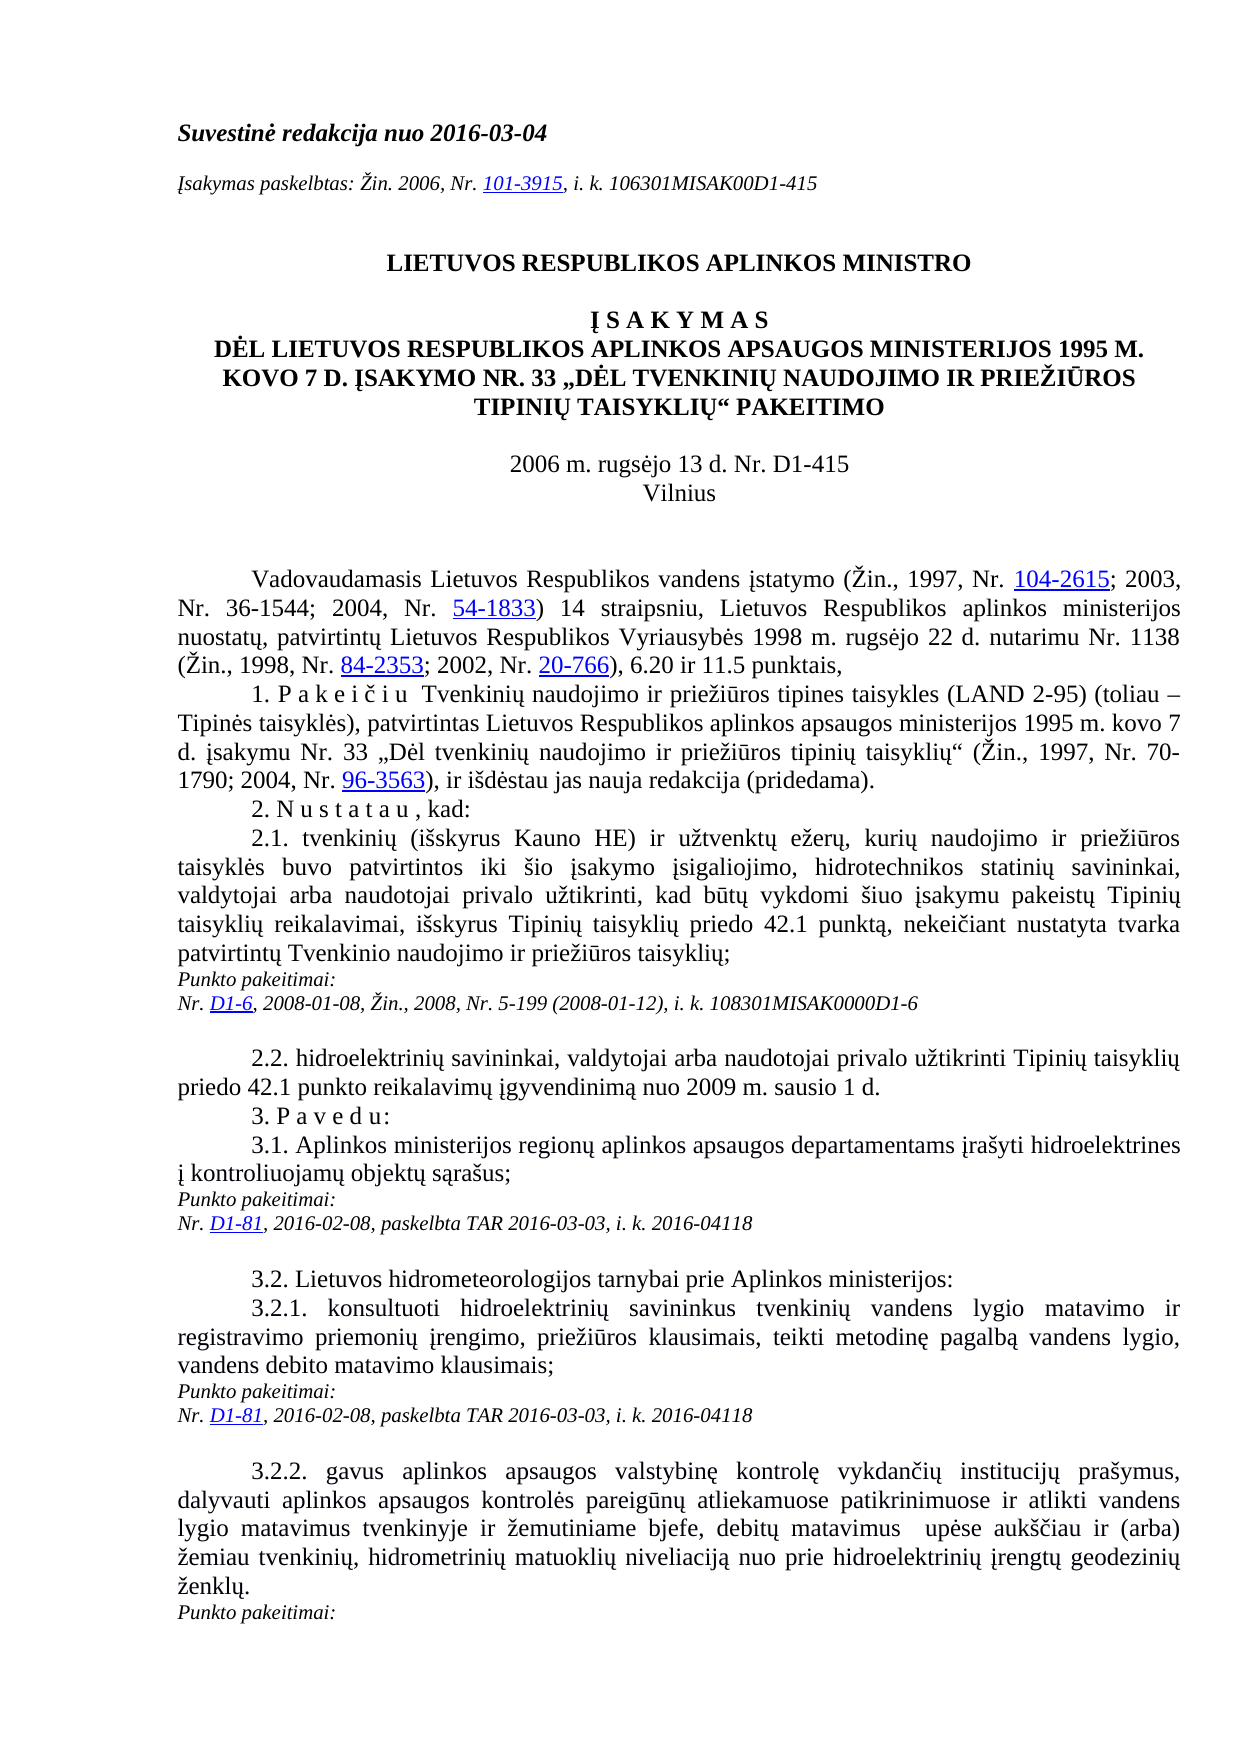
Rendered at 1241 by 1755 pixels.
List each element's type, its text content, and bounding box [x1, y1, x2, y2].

text 2.2. hidroelektrinių savininkai, valdytojai arba naudotojai privalo užtikrinti Tipinių taisyklių priedo 42.1 punkto reikalavimų įgyvendinimą nuo 2009 m. sausio 1 d. [177, 1043, 1181, 1101]
text Vilnius [177, 478, 1181, 507]
text DĖL LIETUVOS RESPUBLIKOS APLINKOS APSAUGOS MINISTERIJOS 1995 M. KOVO 7 D. ĮSAKYMO NR. 33 „DĖL TVENKINIŲ NAUDOJIMO IR PRIEŽIŪROS TIPINIŲ TAISYKLIŲ“ PAKEITIMO [177, 334, 1181, 420]
text 1. Pakeičiu Tvenkinių naudojimo ir priežiūros tipines taisykles (LAND 2-95) (toliau – Tipinės taisyklės), patvirtintas Lietuvos Respublikos aplinkos apsaugos ministerijos 1995 m. kovo 7 d. įsakymu Nr. 33 „Dėl tvenkinių naudojimo ir priežiūros tipinių taisyklių“ (Žin., 1997, Nr. 70-1790; 2004, Nr. 96-3563), ir išdėstau jas nauja redakcija (pridedama). [177, 679, 1181, 794]
text Nr. D1-81, 2016-02-08, paskelbta TAR 2016-03-03, i. k. 2016-04118 [177, 1403, 1181, 1427]
text 3.2.1. konsultuoti hidroelektrinių savininkus tvenkinių vandens lygio matavimo ir registravimo priemonių įrengimo, priežiūros klausimais, teikti metodinę pagalbą vandens lygio, vandens debito matavimo klausimais; [177, 1293, 1181, 1379]
text Punkto pakeitimai: [177, 967, 1181, 991]
text 3.2.2. gavus aplinkos apsaugos valstybinę kontrolę vykdančių institucijų prašymus, dalyvauti aplinkos apsaugos kontrolės pareigūnų atliekamuose patikrinimuose ir atlikti vandens lygio matavimus tvenkinyje ir žemutiniame bjefe, debitų matavimus upėse aukščiau ir (arba) žemiau tvenkinių, hidrometrinių matuoklių niveliaciją nuo prie hidroelektrinių įrengtų geodezinių ženklų. [177, 1456, 1181, 1600]
text Nr. D1-81, 2016-02-08, paskelbta TAR 2016-03-03, i. k. 2016-04118 [177, 1211, 1181, 1235]
text 3.1. Aplinkos ministerijos regionų aplinkos apsaugos departamentams įrašyti hidroelektrines į kontroliuojamų objektų sąrašus; [177, 1130, 1181, 1187]
text 2006 m. rugsėjo 13 d. Nr. D1-415 [177, 449, 1181, 478]
text LIETUVOS RESPUBLIKOS APLINKOS MINISTRO [177, 248, 1181, 277]
text Suvestinė redakcija nuo 2016-03-04 [177, 118, 1181, 147]
text 2. Nustatau, kad: [177, 794, 1181, 823]
text 2.1. tvenkinių (išskyrus Kauno HE) ir užtvenktų ežerų, kurių naudojimo ir priežiūros taisyklės buvo patvirtintos iki šio įsakymo įsigaliojimo, hidrotechnikos statinių savininkai, valdytojai arba naudotojai privalo užtikrinti, kad būtų vykdomi šiuo įsakymu pakeistų Tipinių taisyklių reikalavimai, išskyrus Tipinių taisyklių priedo 42.1 punktą, nekeičiant nustatyta tvarka patvirtintų Tvenkinio naudojimo ir priežiūros taisyklių; [177, 823, 1181, 967]
text 3.2. Lietuvos hidrometeorologijos tarnybai prie Aplinkos ministerijos: [177, 1264, 1181, 1293]
text Įsakymas paskelbtas: Žin. 2006, Nr. 101-3915, i. k. 106301MISAK00D1-415 [177, 171, 1181, 195]
text Punkto pakeitimai: [177, 1600, 1181, 1624]
text Vadovaudamasis Lietuvos Respublikos vandens įstatymo (Žin., 1997, Nr. 104-2615; 2003, Nr. 36-1544; 2004, Nr. 54-1833) 14 straipsniu, Lietuvos Respublikos aplinkos ministerijos nuostatų, patvirtintų Lietuvos Respublikos Vyriausybės 1998 m. rugsėjo 22 d. nutarimu Nr. 1138 (Žin., 1998, Nr. 84-2353; 2002, Nr. 20-766), 6.20 ir 11.5 punktais, [177, 564, 1181, 679]
text Į S A K Y M A S [177, 305, 1181, 334]
text Punkto pakeitimai: [177, 1187, 1181, 1211]
text Punkto pakeitimai: [177, 1379, 1181, 1403]
text Nr. D1-6, 2008-01-08, Žin., 2008, Nr. 5-199 (2008-01-12), i. k. 108301MISAK0000D1-6 [177, 991, 1181, 1015]
text 3. Pavedu: [177, 1101, 1181, 1130]
